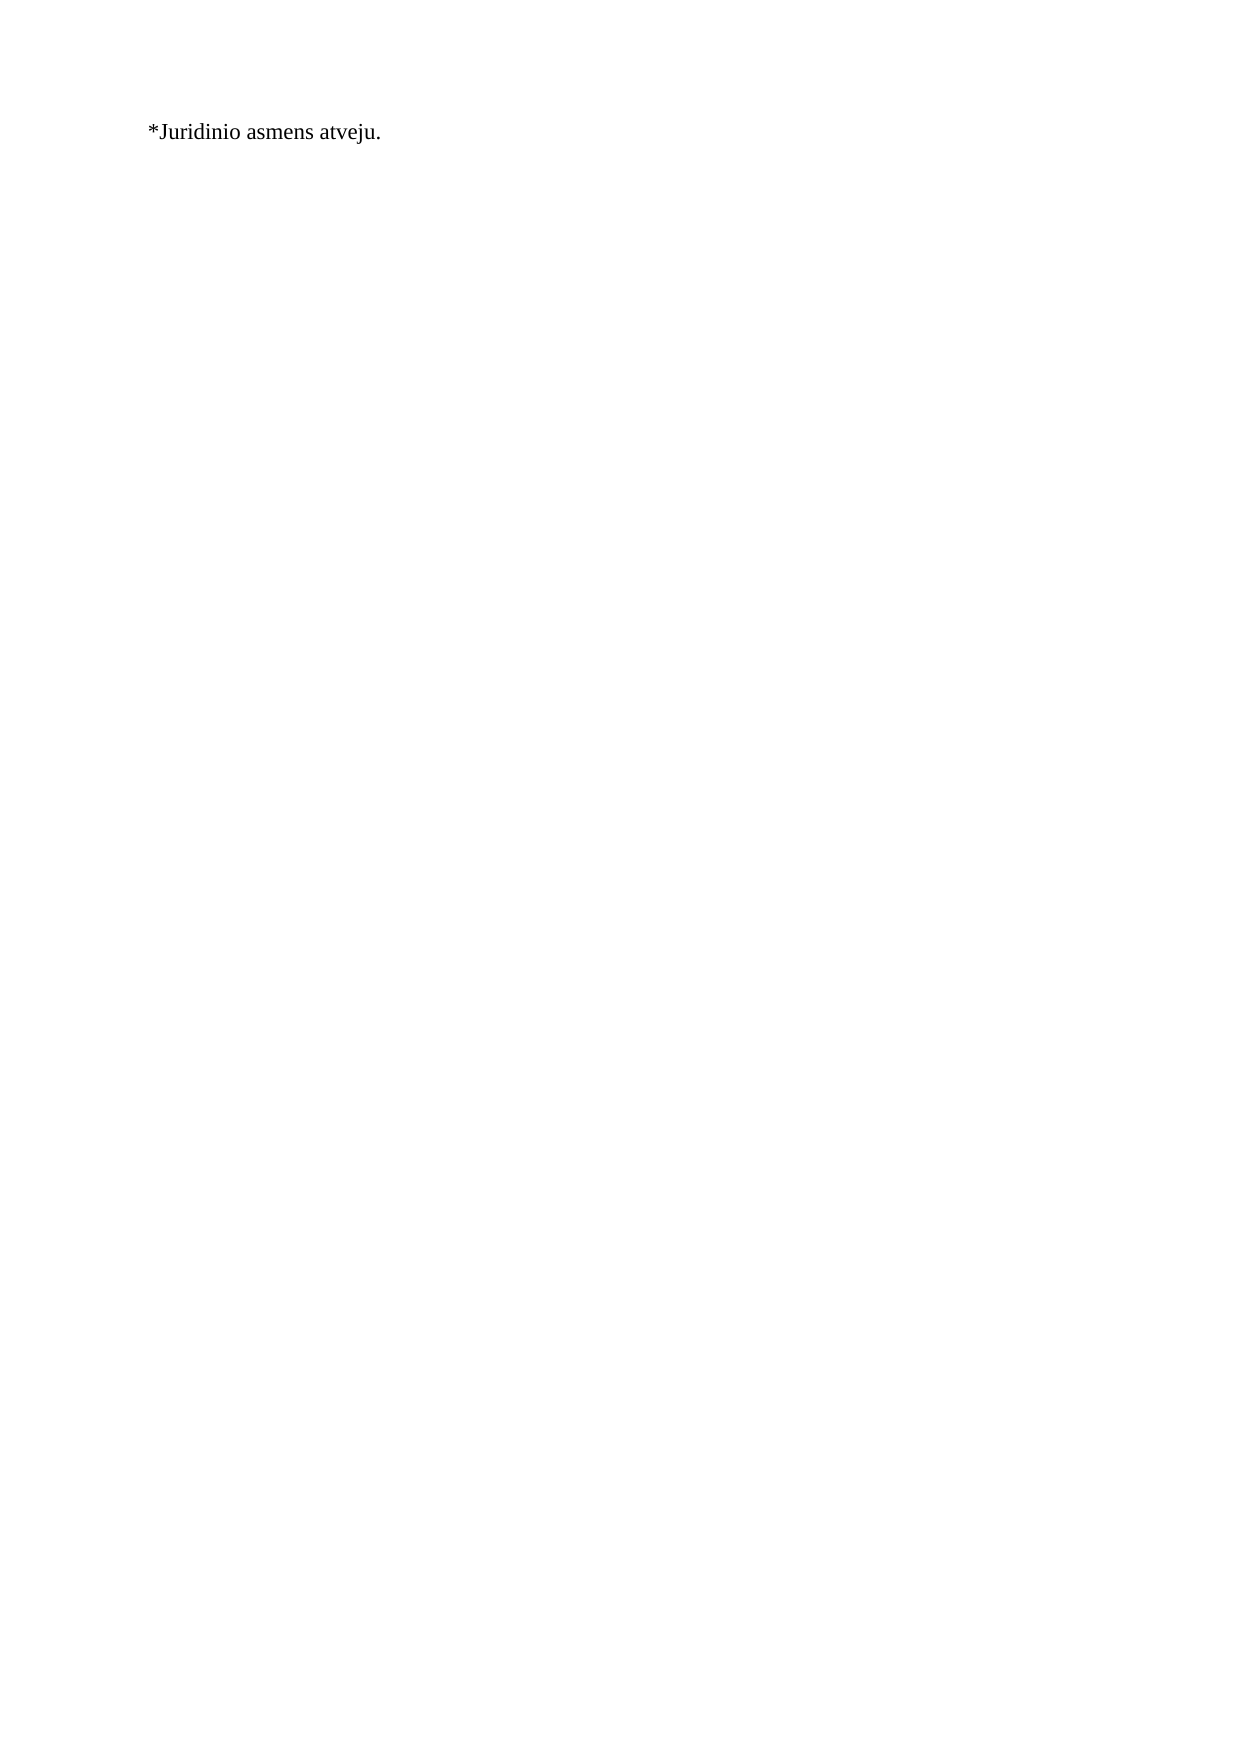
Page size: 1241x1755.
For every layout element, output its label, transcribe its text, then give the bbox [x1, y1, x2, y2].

text *Juridinio asmens atveju. [148, 118, 1181, 144]
